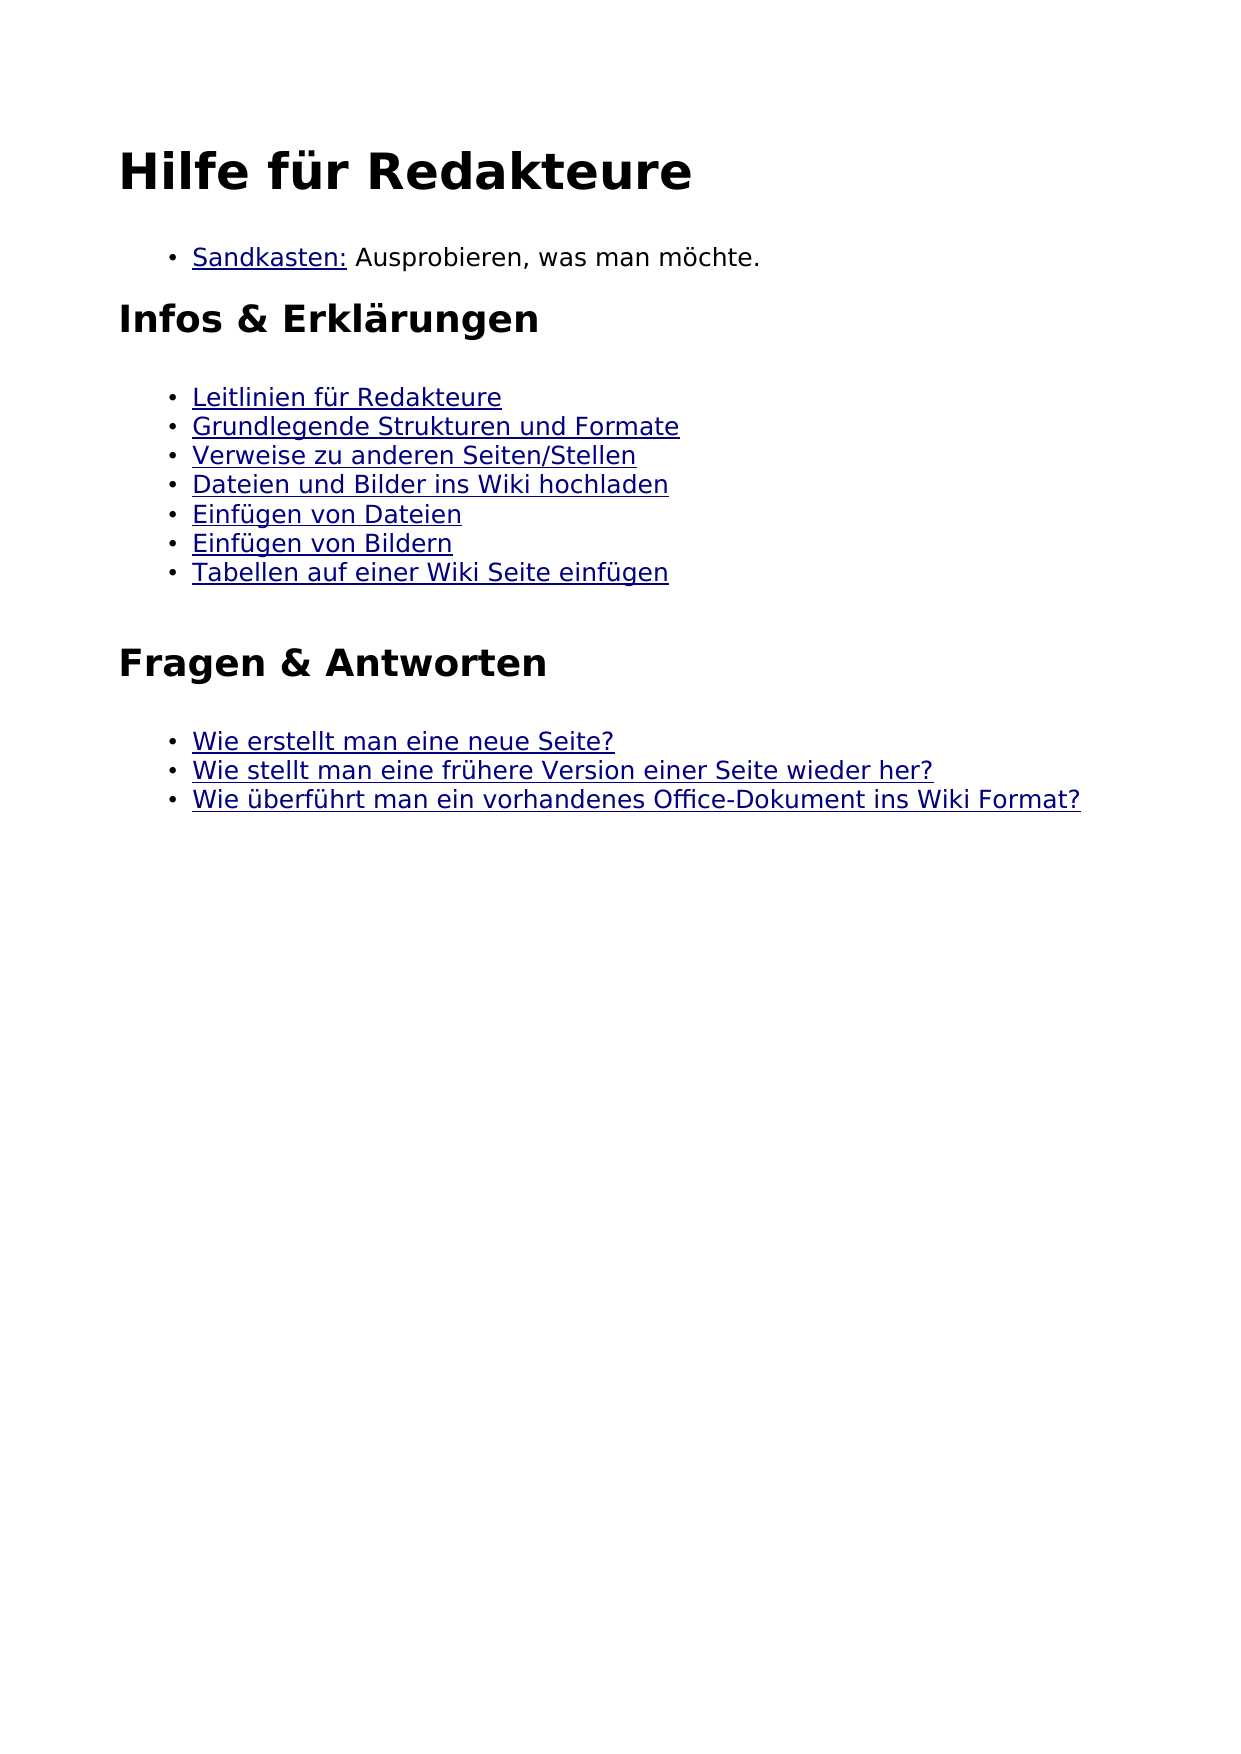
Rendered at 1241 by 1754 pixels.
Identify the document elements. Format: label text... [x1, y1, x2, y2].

list Wie stellt man eine frühere Version einer Seite wieder her? [177, 757, 1122, 786]
list Einfügen von Dateien [177, 500, 1122, 529]
list Dateien und Bilder ins Wiki hochladen [177, 471, 1122, 500]
list Leitlinien für Redakteure [177, 383, 1122, 412]
list Tabellen auf einer Wiki Seite einfügen [177, 558, 1122, 587]
subtitle Hilfe für Redakteure [118, 143, 1122, 201]
subtitle Infos & Erklärungen [118, 297, 1122, 341]
list Wie überführt man ein vorhandenes Office-Dokument ins Wiki Format? [177, 786, 1122, 815]
list Grundlegende Strukturen und Formate [177, 412, 1122, 441]
list Wie erstellt man eine neue Seite? [177, 727, 1122, 757]
list Sandkasten: Ausprobieren, was man möchte. [177, 243, 1122, 272]
list Einfügen von Bildern [177, 529, 1122, 558]
list Verweise zu anderen Seiten/Stellen [177, 441, 1122, 471]
subtitle Fragen & Antworten [118, 642, 1122, 685]
